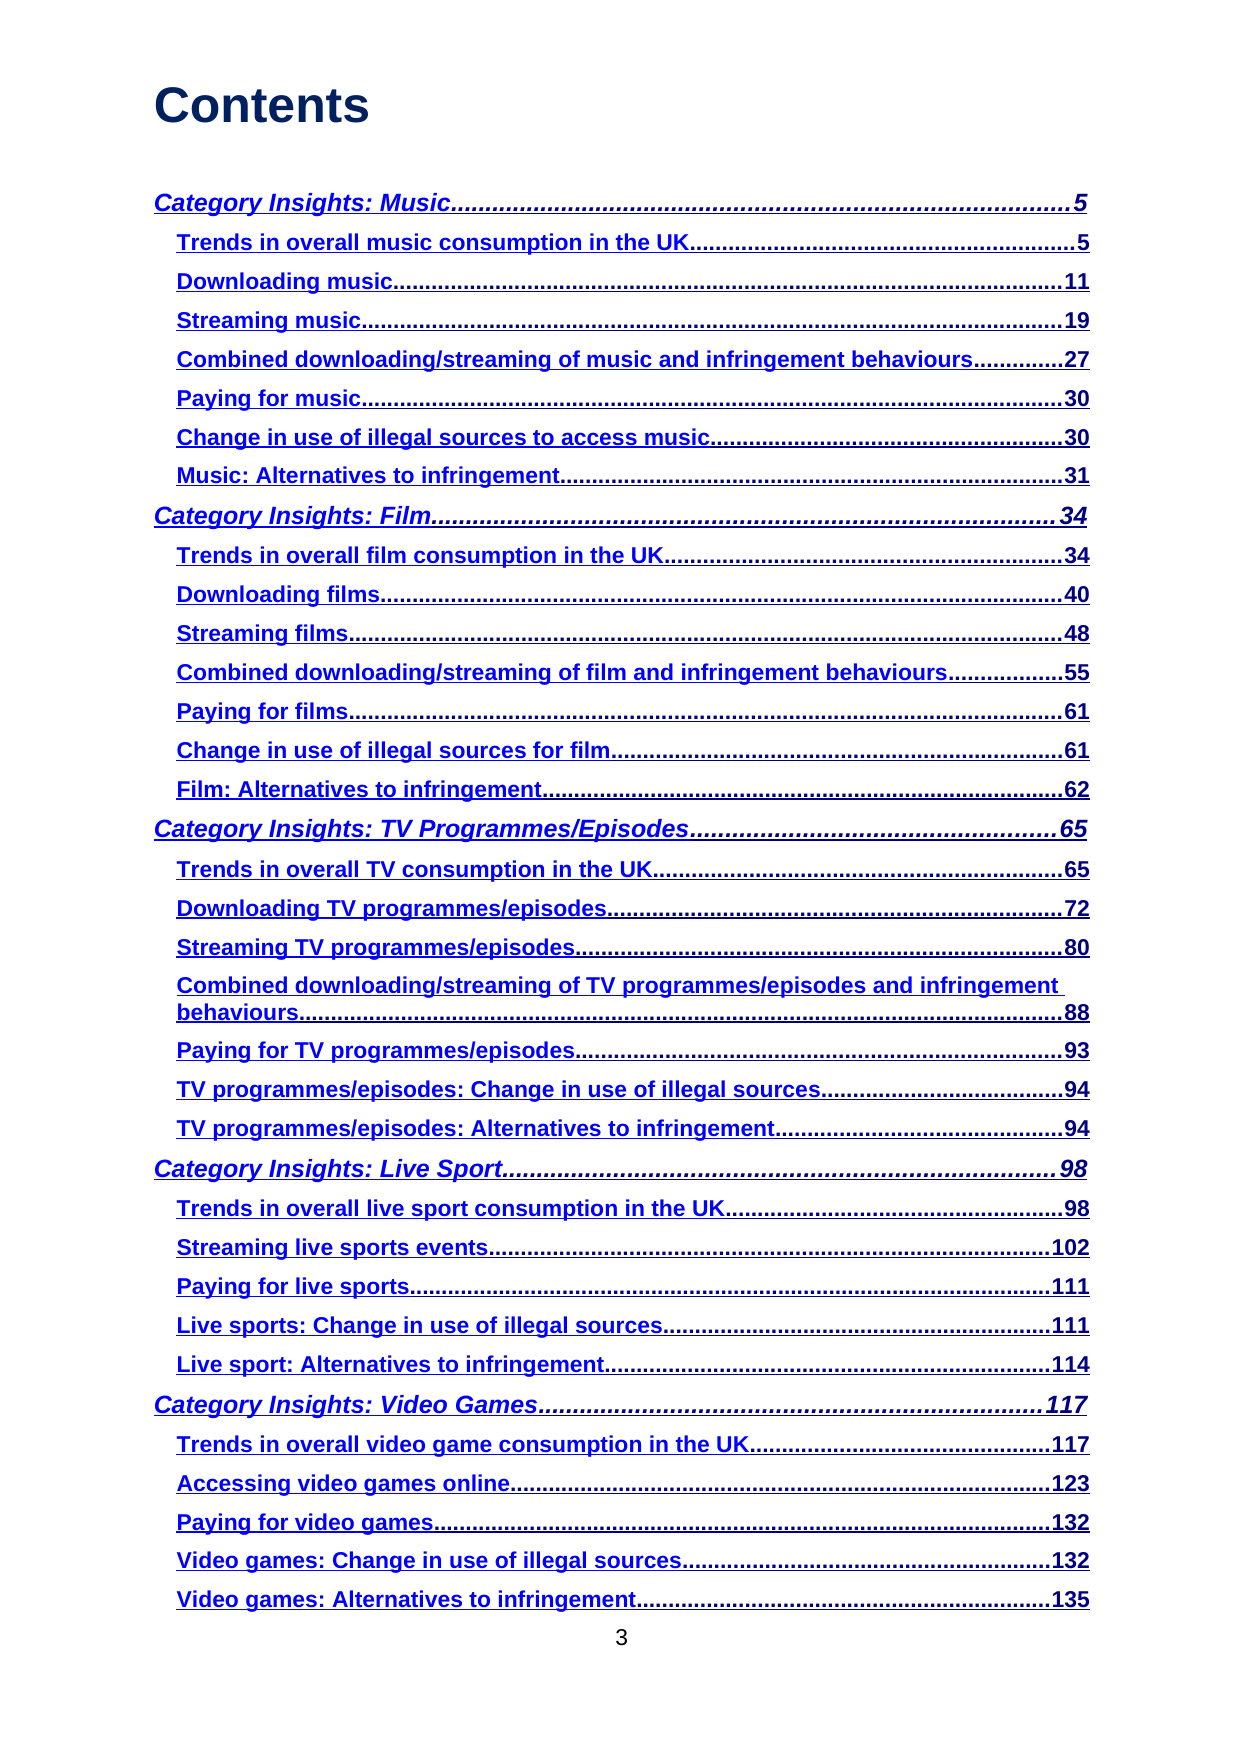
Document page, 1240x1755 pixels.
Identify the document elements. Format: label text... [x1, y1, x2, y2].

text Trends in overall music consumption in the UK 5 [176, 229, 1089, 252]
text TV programmes/episodes: Change in use of illegal sources 94 [176, 1076, 1089, 1099]
text Trends in overall live sport consumption in the UK 98 [176, 1195, 1089, 1218]
text Paying for video games 132 [176, 1508, 1089, 1531]
text Trends in overall video game consumption in the UK 117 [176, 1431, 1089, 1454]
text Streaming music 19 [176, 307, 1089, 330]
text Streaming films 48 [176, 620, 1089, 643]
text Video games: Alternatives to infringement 135 [176, 1586, 1089, 1609]
text Category Insights: TV Programmes/Episodes 65 [153, 814, 1089, 843]
text Live sport: Alternatives to infringement 114 [176, 1351, 1089, 1374]
text Streaming live sports events 102 [176, 1234, 1089, 1257]
text Trends in overall film consumption in the UK 34 [176, 542, 1089, 565]
text Paying for TV programmes/episodes 93 [176, 1037, 1089, 1060]
text Video games: Change in use of illegal sources 132 [176, 1547, 1089, 1570]
text Streaming TV programmes/episodes 80 [176, 933, 1089, 956]
subtitle Contents [153, 75, 1089, 132]
text Paying for live sports 111 [176, 1273, 1089, 1296]
text Combined downloading/streaming of TV programmes/episodes and infringement behaviours 88 [176, 972, 1089, 1021]
text Trends in overall TV consumption in the UK 65 [176, 856, 1089, 879]
text Live sports: Change in use of illegal sources 111 [176, 1312, 1089, 1335]
text Combined downloading/streaming of music and infringement behaviours 27 [176, 346, 1089, 369]
text Accessing video games online 123 [176, 1470, 1089, 1493]
text Downloading TV programmes/episodes 72 [176, 894, 1089, 917]
text Category Insights: Live Sport 98 [153, 1154, 1089, 1183]
text Downloading music 11 [176, 268, 1089, 291]
text Change in use of illegal sources for film 61 [176, 737, 1089, 760]
text Music: Alternatives to infringement 31 [176, 462, 1089, 485]
text Film: Alternatives to infringement 62 [176, 776, 1089, 798]
text Combined downloading/streaming of film and infringement behaviours 55 [176, 659, 1089, 682]
text Change in use of illegal sources to access music 30 [176, 423, 1089, 446]
text Paying for music 30 [176, 385, 1089, 408]
text Category Insights: Film 34 [153, 501, 1089, 530]
text Downloading films 40 [176, 581, 1089, 604]
text Category Insights: Video Games 117 [153, 1389, 1089, 1418]
text TV programmes/episodes: Alternatives to infringement 94 [176, 1115, 1089, 1138]
text Category Insights: Music 5 [153, 188, 1089, 217]
text Paying for films 61 [176, 698, 1089, 721]
